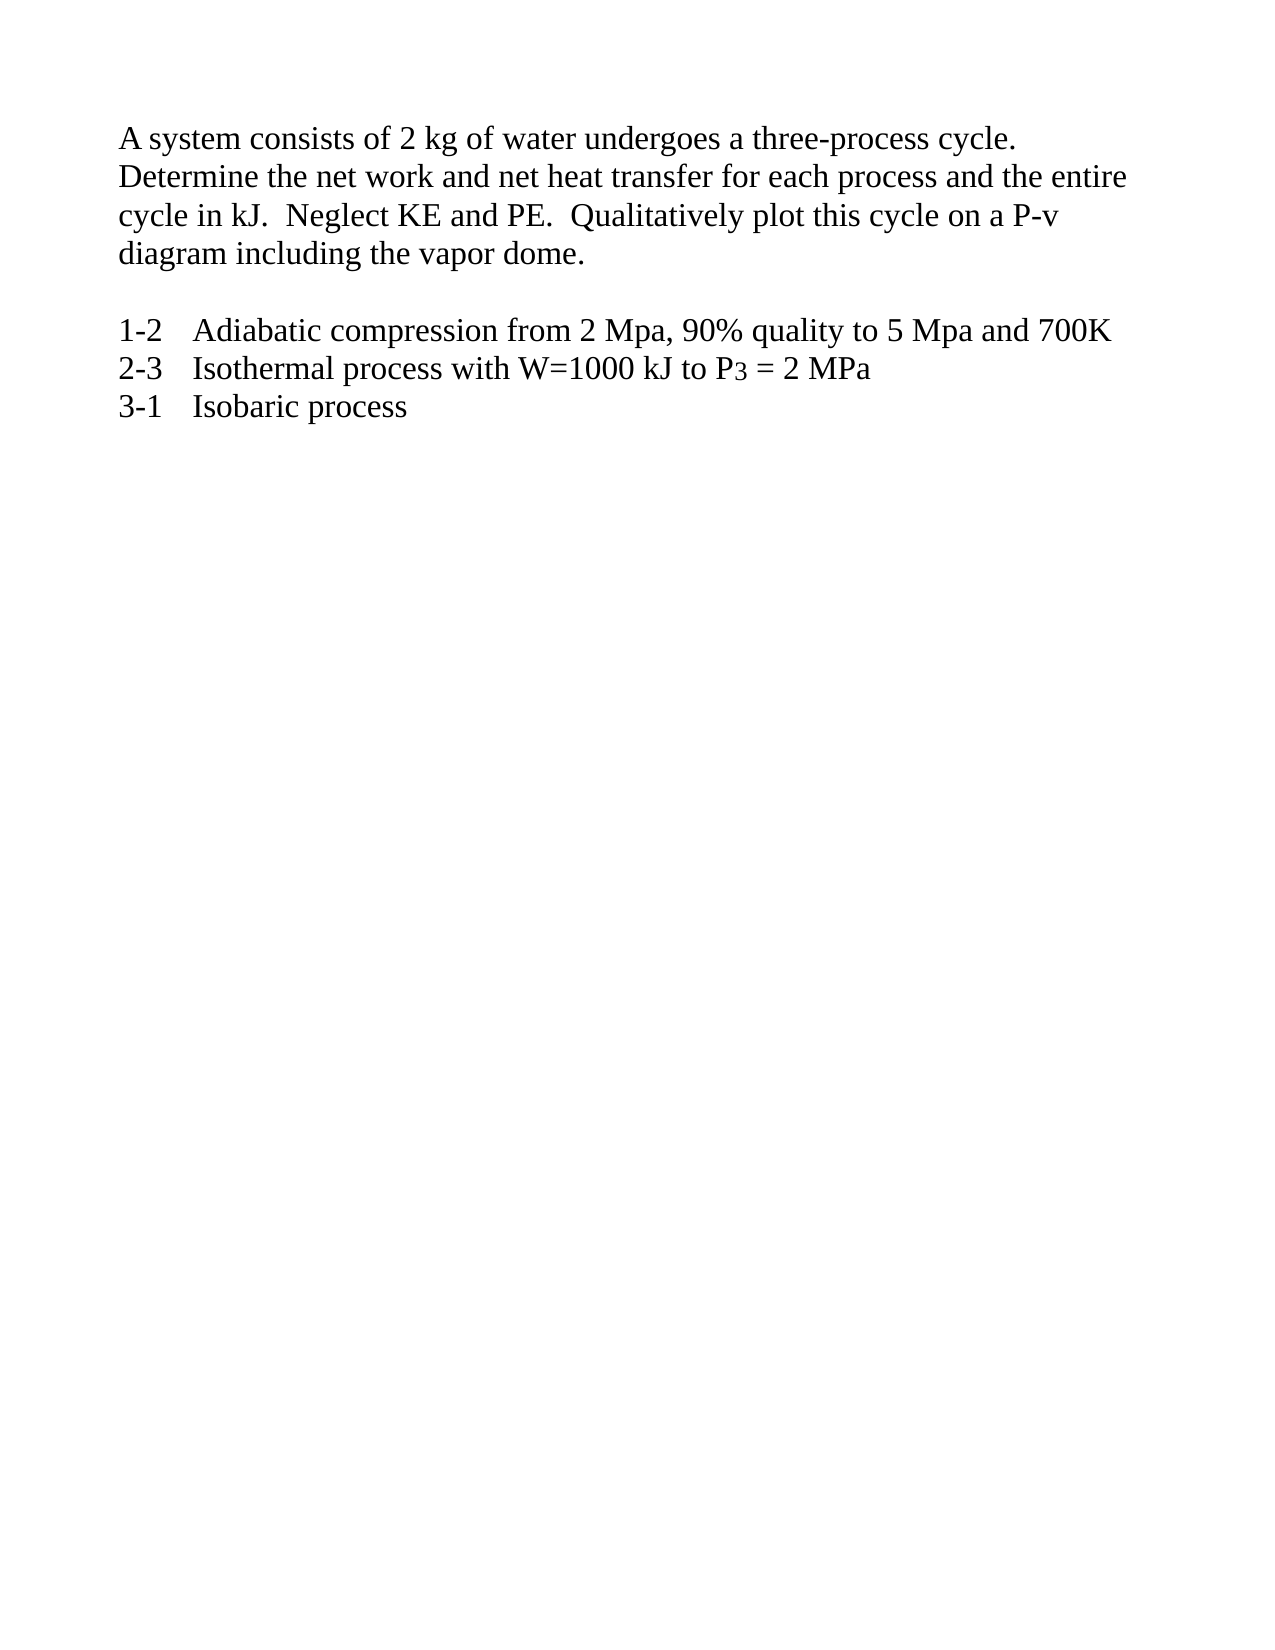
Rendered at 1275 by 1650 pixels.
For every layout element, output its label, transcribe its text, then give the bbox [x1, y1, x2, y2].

text 1-2 Adiabatic compression from 2 Mpa, 90% quality to 5 Mpa and 700K [118, 310, 1157, 348]
text A system consists of 2 kg of water undergoes a three-process cycle. Determine the net work and net heat transfer for each process and the entire cycle in kJ. Neglect KE and PE. Qualitatively plot this cycle on a P-v diagram including the vapor dome. [118, 118, 1157, 271]
text 3-1 Isobaric process [118, 386, 1157, 425]
text 2-3 Isothermal process with W=1000 kJ to P3 = 2 MPa [118, 348, 1157, 386]
